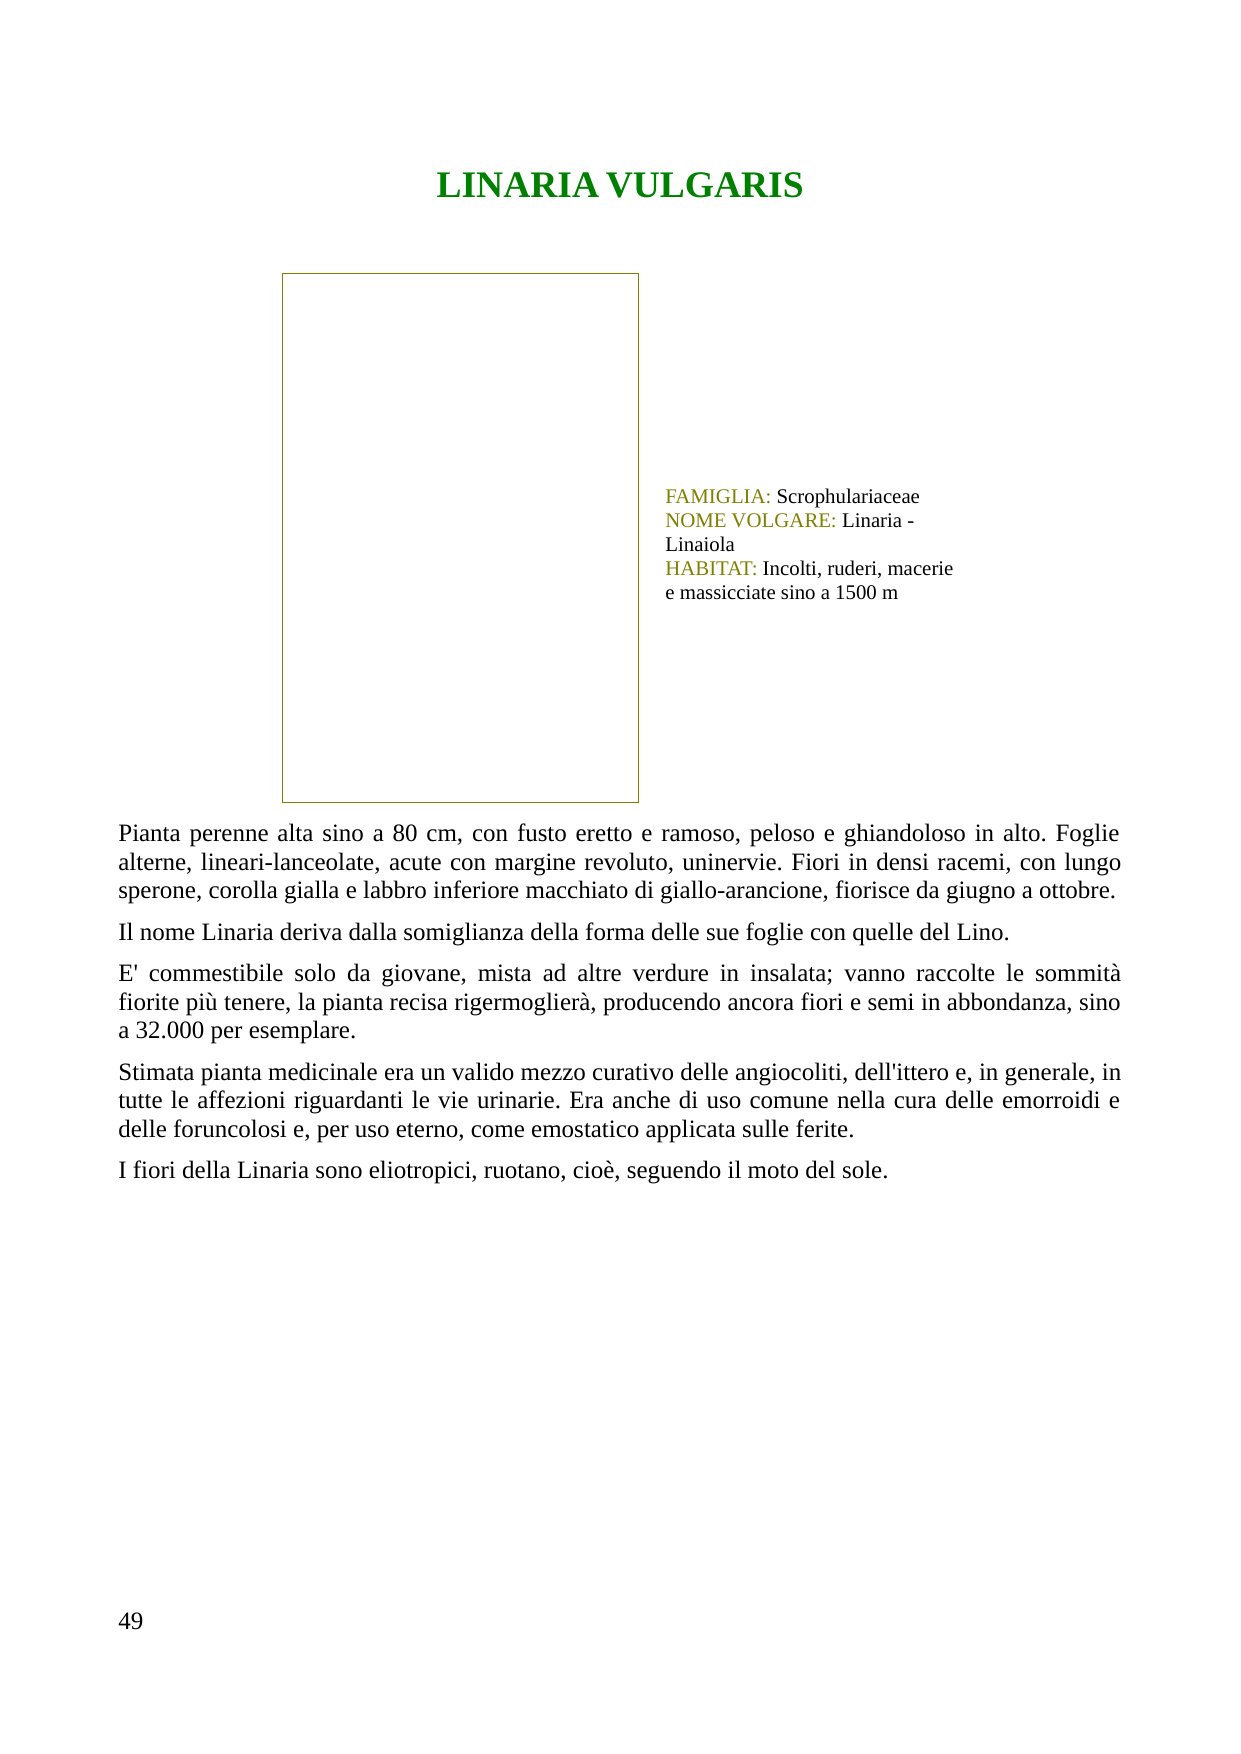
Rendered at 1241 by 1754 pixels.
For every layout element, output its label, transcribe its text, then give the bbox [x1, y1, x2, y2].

text Pianta perenne alta sino a 80 cm, con fusto eretto e ramoso, peloso e ghiandoloso in alto. Foglie alterne, lineari-lanceolate, acute con margine revoluto, uninervie. Fiori in densi racemi, con lungo sperone, corolla gialla e labbro inferiore macchiato di giallo-arancione, fiorisce da giugno a ottobre. [118, 818, 1122, 904]
text E' commestibile solo da giovane, mista ad altre verdure in insalata; vanno raccolte le sommità fiorite più tenere, la pianta recisa rigermoglierà, producendo ancora fiori e semi in abbondanza, sino a 32.000 per esemplare. [118, 958, 1122, 1044]
text I fiori della Linaria sono eliotropici, ruotano, cioè, seguendo il moto del sole. [118, 1155, 1122, 1184]
table_cell FAMIGLIA: Scrophulariaceae NOME VOLGARE: Linaria - Linaiola HABITAT: Incolti, ruderi, macerie e massicciate sino a 1500 m [662, 270, 961, 818]
table_header LINARIA VULGARIS [279, 159, 961, 270]
table_cell [279, 270, 662, 818]
text Il nome Linaria deriva dalla somiglianza della forma delle sue foglie con quelle del Lino. [118, 917, 1122, 945]
text Stimata pianta medicinale era un valido mezzo curativo delle angiocoliti, dell'ittero e, in generale, in tutte le affezioni riguardanti le vie urinarie. Era anche di uso comune nella cura delle emorroidi e delle foruncolosi e, per uso eterno, come emostatico applicata sulle ferite. [118, 1057, 1122, 1143]
